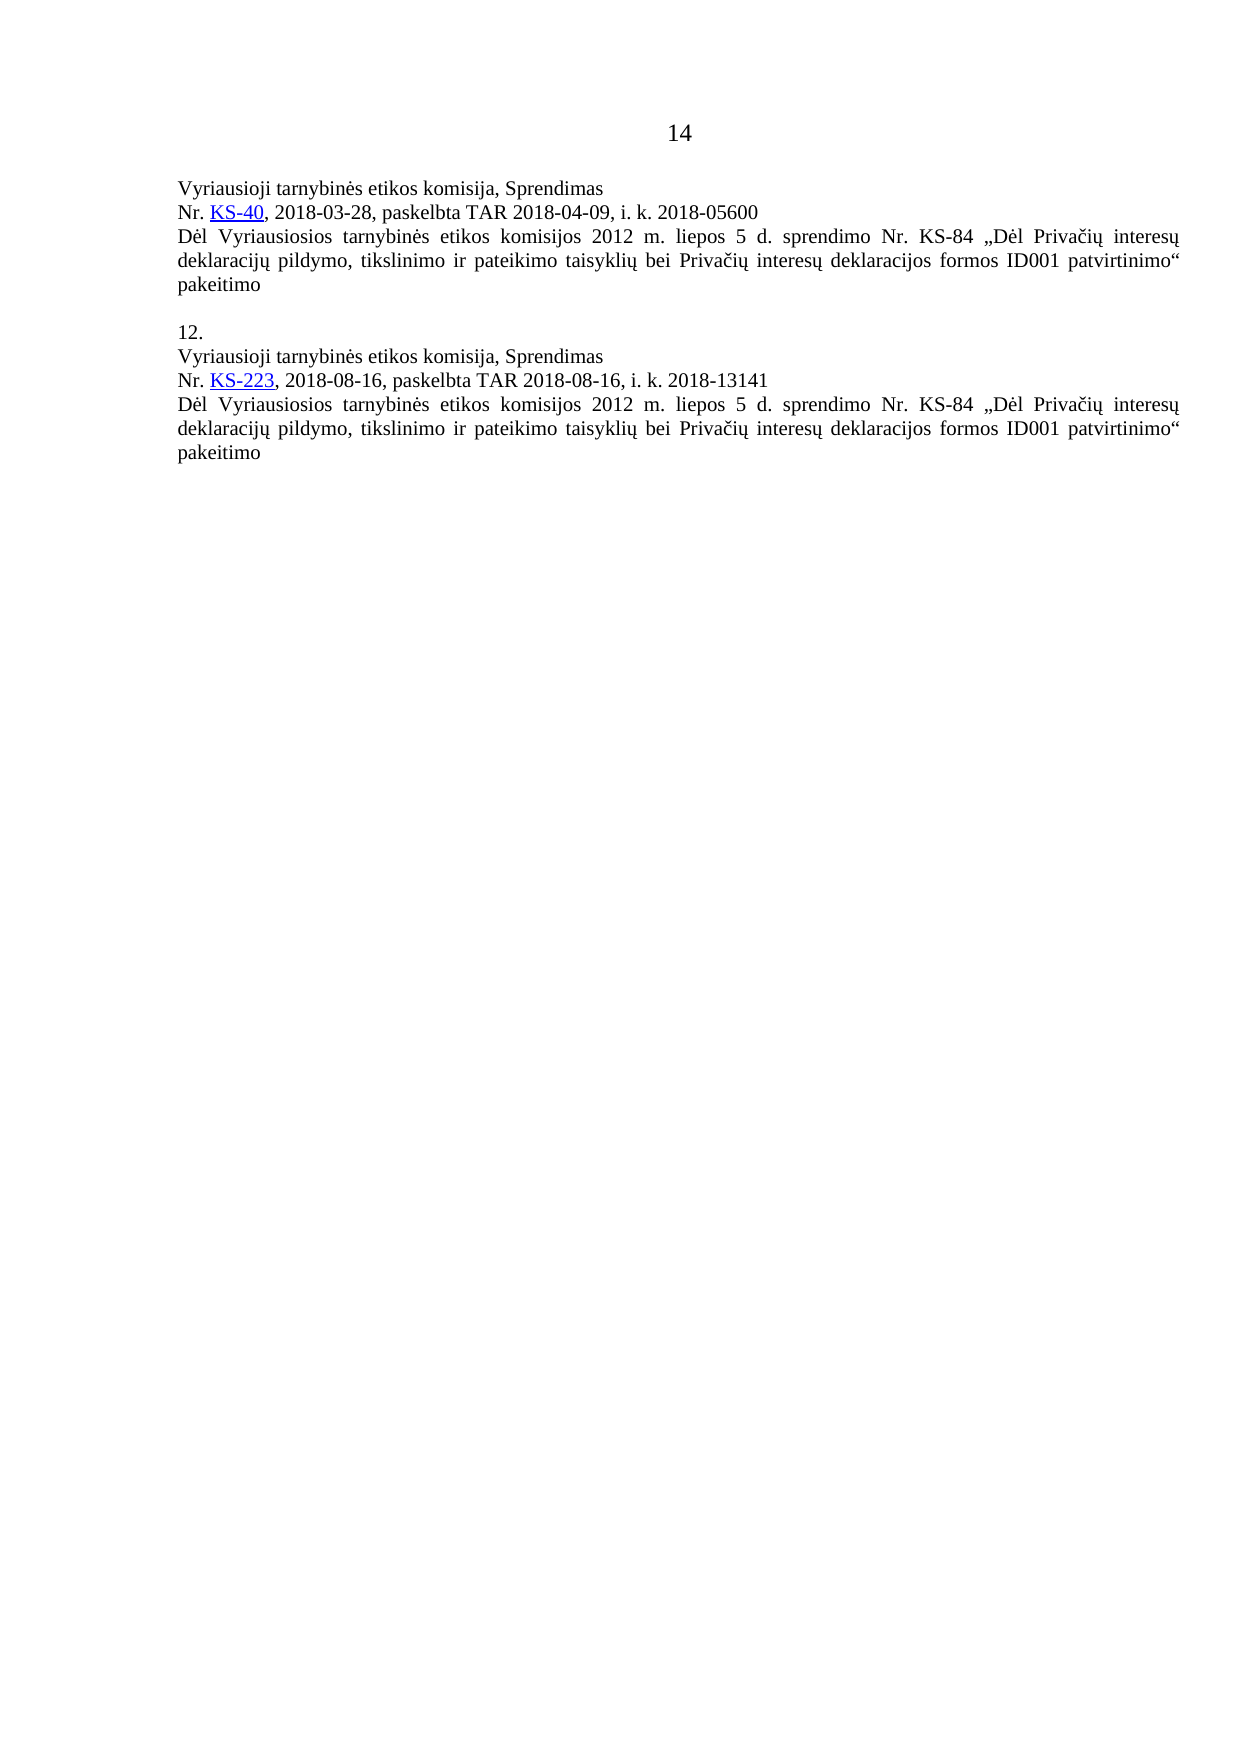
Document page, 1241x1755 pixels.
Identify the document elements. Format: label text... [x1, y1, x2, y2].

text 12. [177, 320, 1181, 344]
text Vyriausioji tarnybinės etikos komisija, Sprendimas [177, 176, 1181, 200]
text Nr. KS-40, 2018-03-28, paskelbta TAR 2018-04-09, i. k. 2018-05600 [177, 200, 1181, 224]
text Nr. KS-223, 2018-08-16, paskelbta TAR 2018-08-16, i. k. 2018-13141 [177, 368, 1181, 392]
text Dėl Vyriausiosios tarnybinės etikos komisijos 2012 m. liepos 5 d. sprendimo Nr. KS-84 „Dėl Privačių interesų deklaracijų pildymo, tikslinimo ir pateikimo taisyklių bei Privačių interesų deklaracijos formos ID001 patvirtinimo“ pakeitimo [177, 392, 1181, 464]
text Dėl Vyriausiosios tarnybinės etikos komisijos 2012 m. liepos 5 d. sprendimo Nr. KS-84 „Dėl Privačių interesų deklaracijų pildymo, tikslinimo ir pateikimo taisyklių bei Privačių interesų deklaracijos formos ID001 patvirtinimo“ pakeitimo [177, 224, 1181, 296]
text Vyriausioji tarnybinės etikos komisija, Sprendimas [177, 344, 1181, 368]
